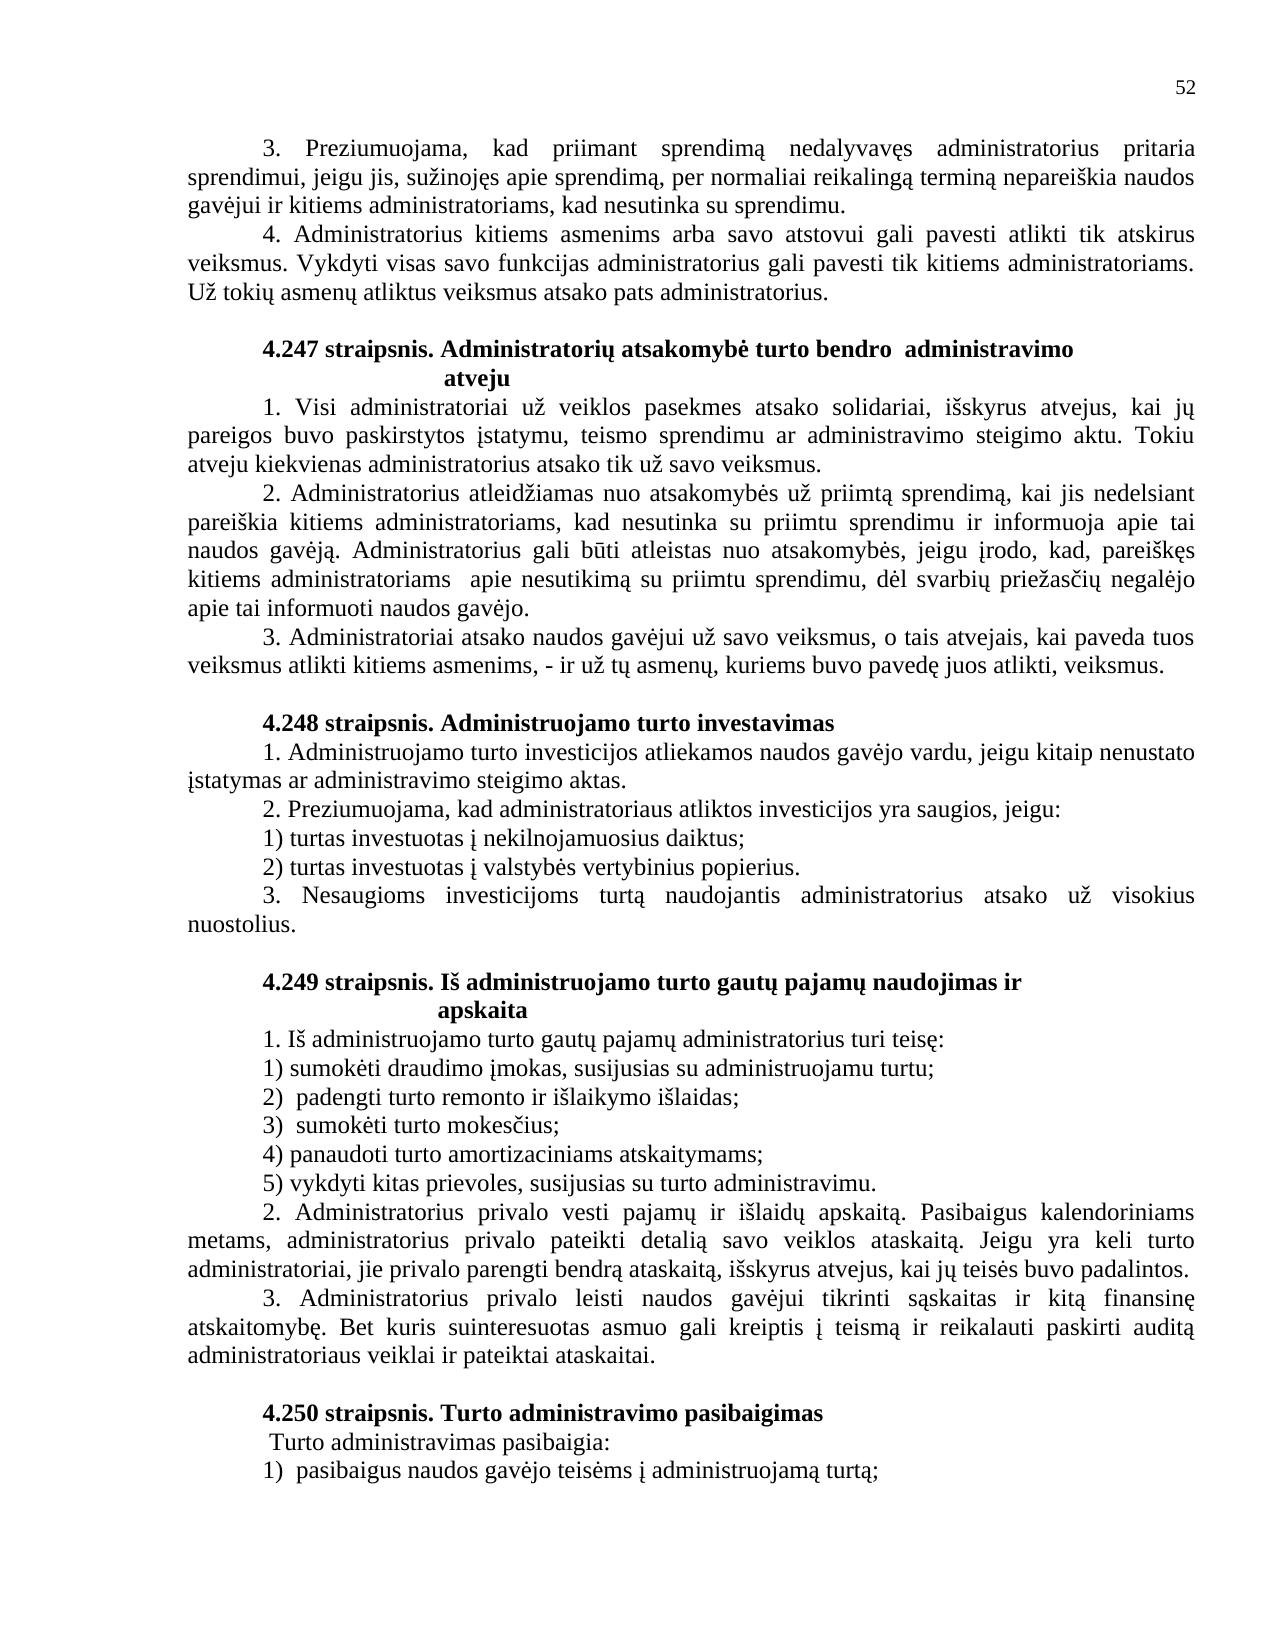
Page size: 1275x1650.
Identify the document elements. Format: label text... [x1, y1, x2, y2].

text 3. Nesaugioms investicijoms turtą naudojantis administratorius atsako už visokius nuostolius. [187, 880, 1196, 938]
text 2) turtas investuotas į valstybės vertybinius popierius. [187, 852, 1196, 880]
text 4.249 straipsnis. Iš administruojamo turto gautų pajamų naudojimas ir apskaita [187, 967, 1196, 1024]
text 1. Iš administruojamo turto gautų pajamų administratorius turi teisę: [187, 1024, 1196, 1053]
text 4.247 straipsnis. Administratorių atsakomybė turto bendro administravimo atveju [187, 334, 1196, 392]
text 2. Administratorius privalo vesti pajamų ir išlaidų apskaitą. Pasibaigus kalendoriniams metams, administratorius privalo pateikti detalią savo veiklos ataskaitą. Jeigu yra keli turto administratoriai, jie privalo parengti bendrą ataskaitą, išskyrus atvejus, kai jų teisės buvo padalintos. [187, 1197, 1196, 1283]
text 5) vykdyti kitas prievoles, susijusias su turto administravimu. [187, 1168, 1196, 1197]
text Turto administravimas pasibaigia: [187, 1427, 1196, 1455]
text 2. Administratorius atleidžiamas nuo atsakomybės už priimtą sprendimą, kai jis nedelsiant pareiškia kitiems administratoriams, kad nesutinka su priimtu sprendimu ir informuoja apie tai naudos gavėją. Administratorius gali būti atleistas nuo atsakomybės, jeigu įrodo, kad, pareiškęs kitiems administratoriams apie nesutikimą su priimtu sprendimu, dėl svarbių priežasčių negalėjo apie tai informuoti naudos gavėjo. [187, 478, 1196, 622]
text 1) sumokėti draudimo įmokas, susijusias su administruojamu turtu; [187, 1053, 1196, 1082]
text 1. Visi administratoriai už veiklos pasekmes atsako solidariai, išskyrus atvejus, kai jų pareigos buvo paskirstytos įstatymu, teismo sprendimu ar administravimo steigimo aktu. Tokiu atveju kiekvienas administratorius atsako tik už savo veiksmus. [187, 392, 1196, 478]
text 4.248 straipsnis. Administruojamo turto investavimas [187, 708, 1196, 737]
text 1. Administruojamo turto investicijos atliekamos naudos gavėjo vardu, jeigu kitaip nenustato įstatymas ar administravimo steigimo aktas. [187, 737, 1196, 794]
text 3) sumokėti turto mokesčius; [187, 1110, 1196, 1139]
text 1) turtas investuotas į nekilnojamuosius daiktus; [187, 823, 1196, 852]
text 4) panaudoti turto amortizaciniams atskaitymams; [187, 1139, 1196, 1168]
text 3. Preziumuojama, kad priimant sprendimą nedalyvavęs administratorius pritaria sprendimui, jeigu jis, sužinojęs apie sprendimą, per normaliai reikalingą terminą nepareiškia naudos gavėjui ir kitiems administratoriams, kad nesutinka su sprendimu. [187, 133, 1196, 219]
text 3. Administratoriai atsako naudos gavėjui už savo veiksmus, o tais atvejais, kai paveda tuos veiksmus atlikti kitiems asmenims, - ir už tų asmenų, kuriems buvo pavedę juos atlikti, veiksmus. [187, 622, 1196, 679]
text 4. Administratorius kitiems asmenims arba savo atstovui gali pavesti atlikti tik atskirus veiksmus. Vykdyti visas savo funkcijas administratorius gali pavesti tik kitiems administratoriams. Už tokių asmenų atliktus veiksmus atsako pats administratorius. [187, 219, 1196, 305]
text 1) pasibaigus naudos gavėjo teisėms į administruojamą turtą; [187, 1455, 1196, 1484]
text 4.250 straipsnis. Turto administravimo pasibaigimas [187, 1398, 1196, 1427]
text 2. Preziumuojama, kad administratoriaus atliktos investicijos yra saugios, jeigu: [187, 794, 1196, 823]
text 3. Administratorius privalo leisti naudos gavėjui tikrinti sąskaitas ir kitą finansinę atskaitomybę. Bet kuris suinteresuotas asmuo gali kreiptis į teismą ir reikalauti paskirti auditą administratoriaus veiklai ir pateiktai ataskaitai. [187, 1283, 1196, 1369]
text 2) padengti turto remonto ir išlaikymo išlaidas; [187, 1082, 1196, 1110]
